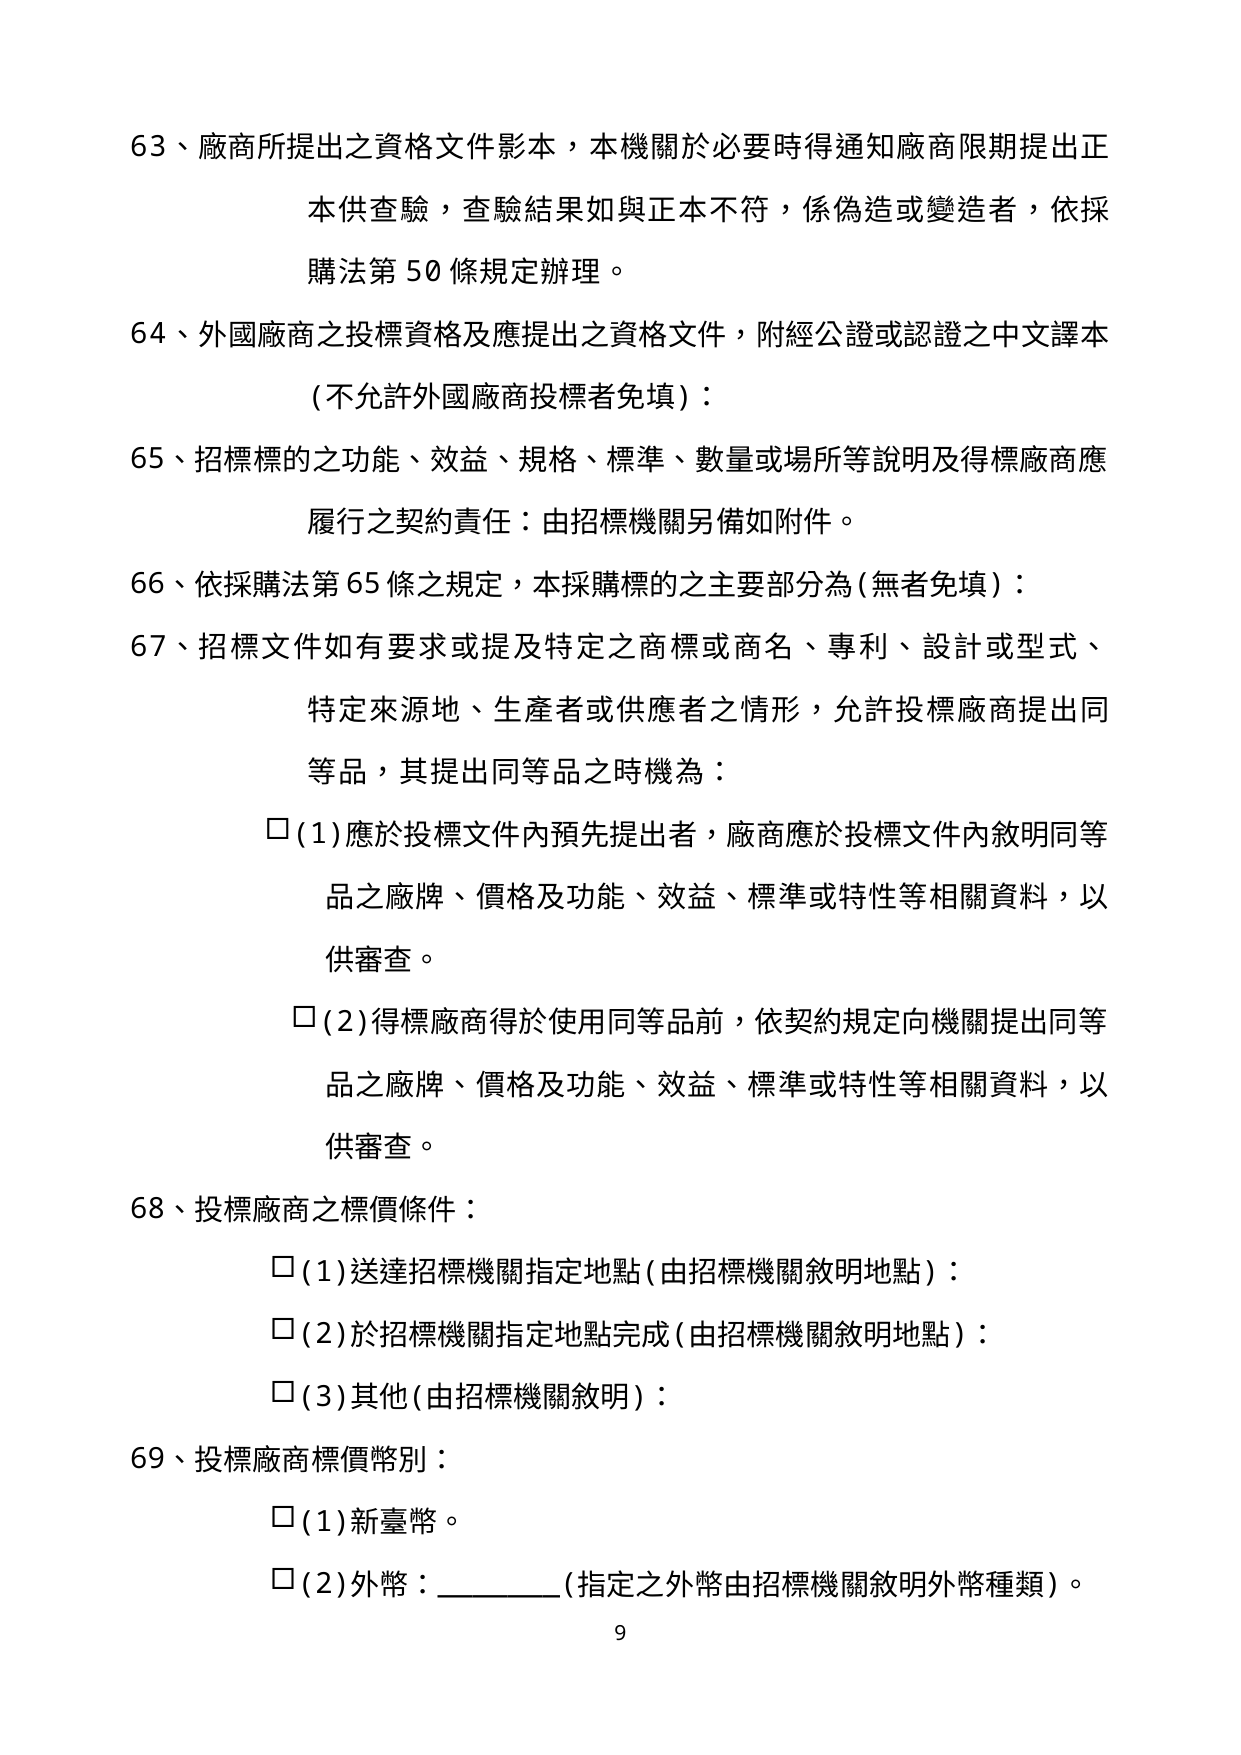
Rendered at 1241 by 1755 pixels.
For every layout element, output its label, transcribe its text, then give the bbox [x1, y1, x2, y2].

list 投標廠商之標價條件： [130, 1166, 1110, 1228]
list 招標標的之功能、效益、規格、標準、數量或場所等說明及得標廠商應履行之契約責任：由招標機關另備如附件。 [130, 416, 1110, 541]
text (2)外幣：_______(指定之外幣由招標機關敘明外幣種類)。 [130, 1541, 1110, 1603]
text (3)其他(由招標機關敘明)： [130, 1353, 1110, 1416]
text (1)應於投標文件內預先提出者，廠商應於投標文件內敘明同等品之廠牌、價格及功能、效益、標準或特性等相關資料，以供審查。 [130, 791, 1110, 978]
text (2)於招標機關指定地點完成(由招標機關敘明地點)： [130, 1291, 1110, 1353]
text (1)送達招標機關指定地點(由招標機關敘明地點)： [130, 1228, 1110, 1291]
list 投標廠商標價幣別： [130, 1416, 1110, 1478]
list 依採購法第65條之規定，本採購標的之主要部分為(無者免填)： [130, 541, 1110, 603]
text (1)新臺幣。 [130, 1478, 1110, 1541]
text (2)得標廠商得於使用同等品前，依契約規定向機關提出同等品之廠牌、價格及功能、效益、標準或特性等相關資料，以供審查。 [130, 978, 1110, 1166]
list 招標文件如有要求或提及特定之商標或商名、專利、設計或型式、特定來源地、生產者或供應者之情形，允許投標廠商提出同等品，其提出同等品之時機為： [130, 603, 1110, 791]
list 外國廠商之投標資格及應提出之資格文件，附經公證或認證之中文譯本(不允許外國廠商投標者免填)： [130, 291, 1110, 416]
list 廠商所提出之資格文件影本，本機關於必要時得通知廠商限期提出正本供查驗，查驗結果如與正本不符，係偽造或變造者，依採購法第50條規定辦理。 [130, 103, 1110, 291]
